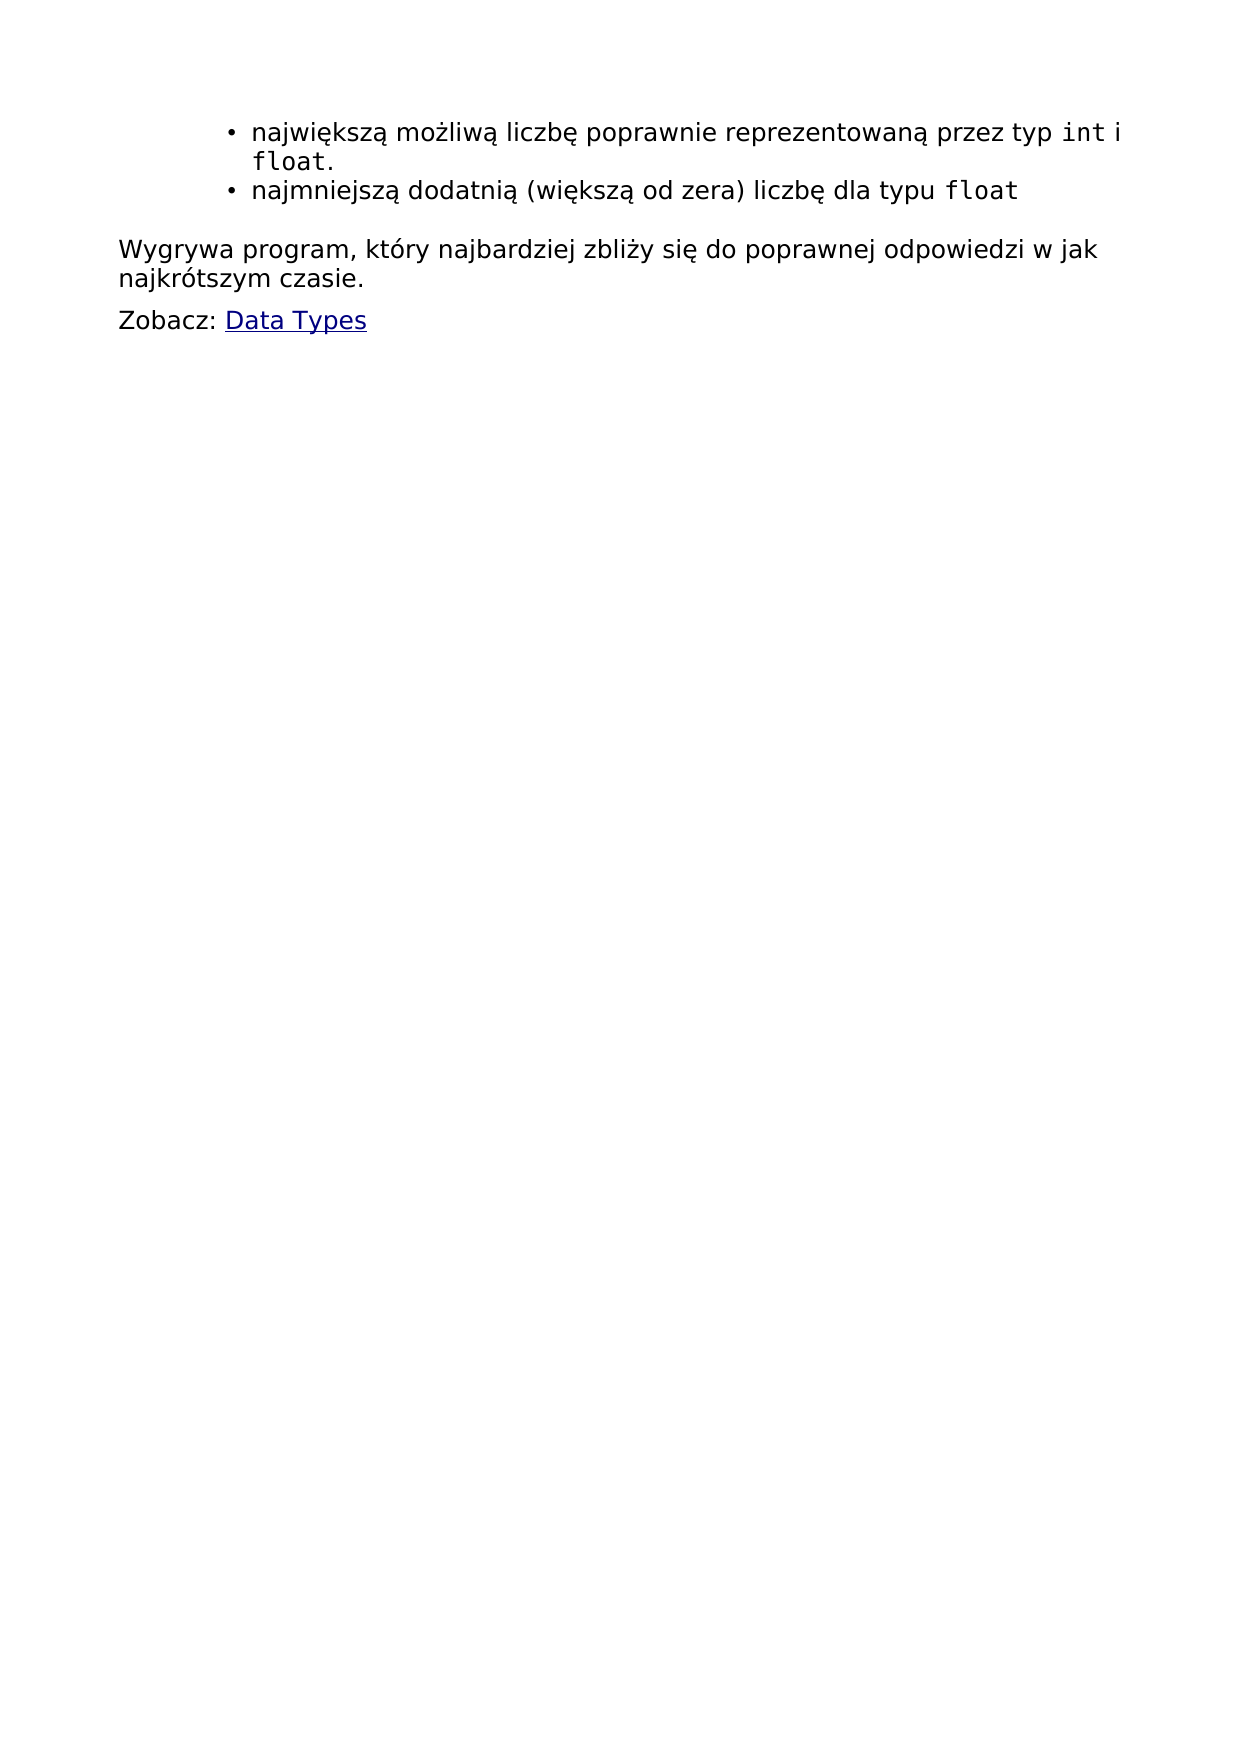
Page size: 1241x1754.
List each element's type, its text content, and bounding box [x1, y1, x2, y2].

text Zobacz: Data Types [118, 306, 1122, 335]
list największą możliwą liczbę poprawnie reprezentowaną przez typ int i float. [236, 118, 1122, 176]
list najmniejszą dodatnią (większą od zera) liczbę dla typu float [236, 176, 1122, 206]
text Wygrywa program, który najbardziej zbliży się do poprawnej odpowiedzi w jak najkrótszym czasie. [118, 235, 1122, 293]
